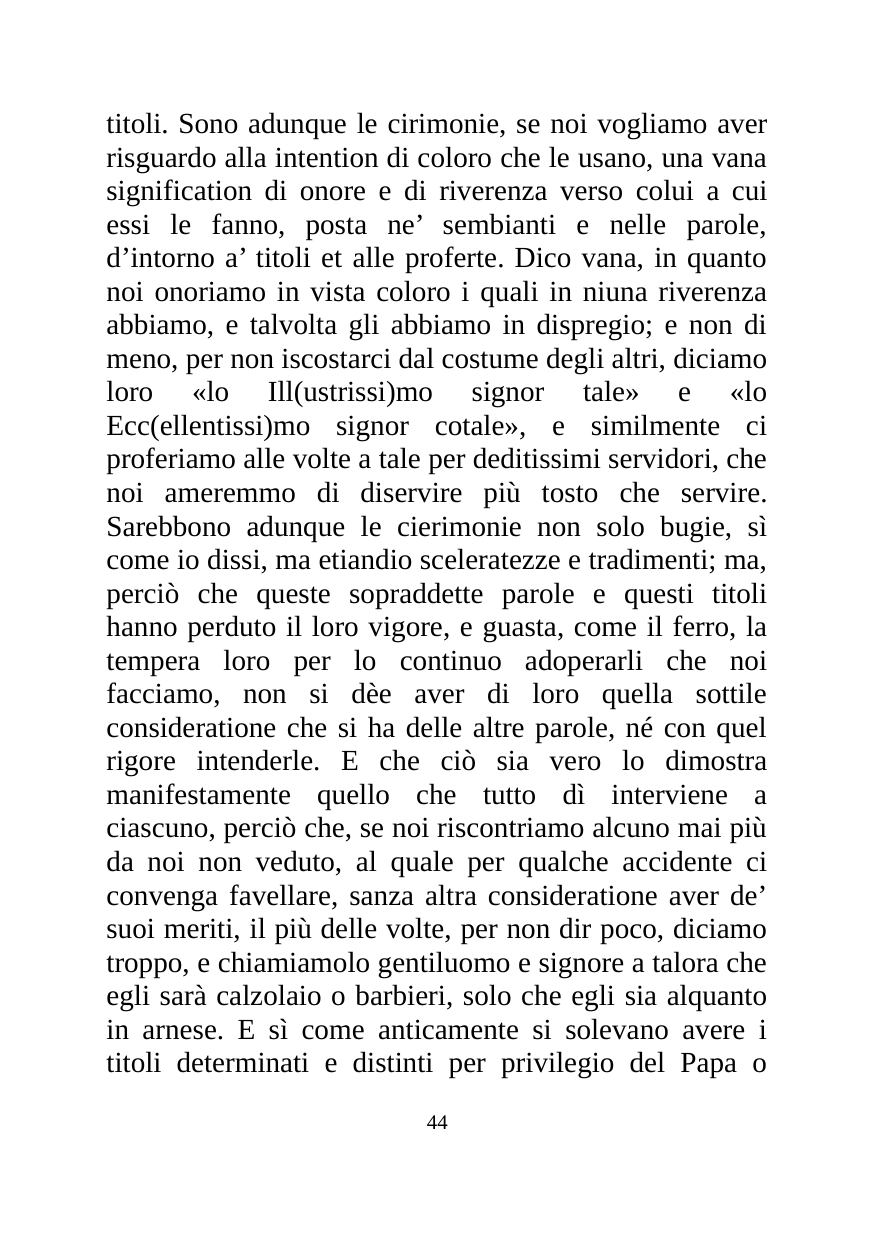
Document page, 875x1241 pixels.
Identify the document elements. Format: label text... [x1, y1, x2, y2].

text titoli. Sono adunque le cirimonie, se noi vogliamo aver risguardo alla intention di coloro che le usano, una vana signification di onore e di riverenza verso colui a cui essi le fanno, posta ne’ sembianti e nelle parole, d’intorno a’ titoli et alle proferte. Dico vana, in quanto noi onoriamo in vista coloro i quali in niuna riverenza abbiamo, e talvolta gli abbiamo in dispregio; e non di meno, per non iscostarci dal costume degli altri, diciamo loro «lo Ill(ustrissi)mo signor tale» e «lo Ecc(ellentissi)mo signor cotale», e similmente ci proferiamo alle volte a tale per deditissimi servidori, che noi ameremmo di diservire più tosto che servire. Sarebbono adunque le cierimonie non solo bugie, sì come io dissi, ma etiandio sceleratezze e tradimenti; ma, perciò che queste sopraddette parole e questi titoli hanno perduto il loro vigore, e guasta, come il ferro, la tempera loro per lo continuo adoperarli che noi facciamo, non si dèe aver di loro quella sottile consideratione che si ha delle altre parole, né con quel rigore intenderle. E che ciò sia vero lo dimostra manifestamente quello che tutto dì interviene a ciascuno, perciò che, se noi riscontriamo alcuno mai più da noi non veduto, al quale per qualche accidente ci convenga favellare, sanza altra consideratione aver de’ suoi meriti, il più delle volte, per non dir poco, diciamo troppo, e chiamiamolo gentiluomo e signore a talora che egli sarà calzolaio o barbieri, solo che egli sia alquanto in arnese. E sì come anticamente si solevano avere i titoli determinati e distinti per privilegio del Papa o [106, 106, 768, 1079]
